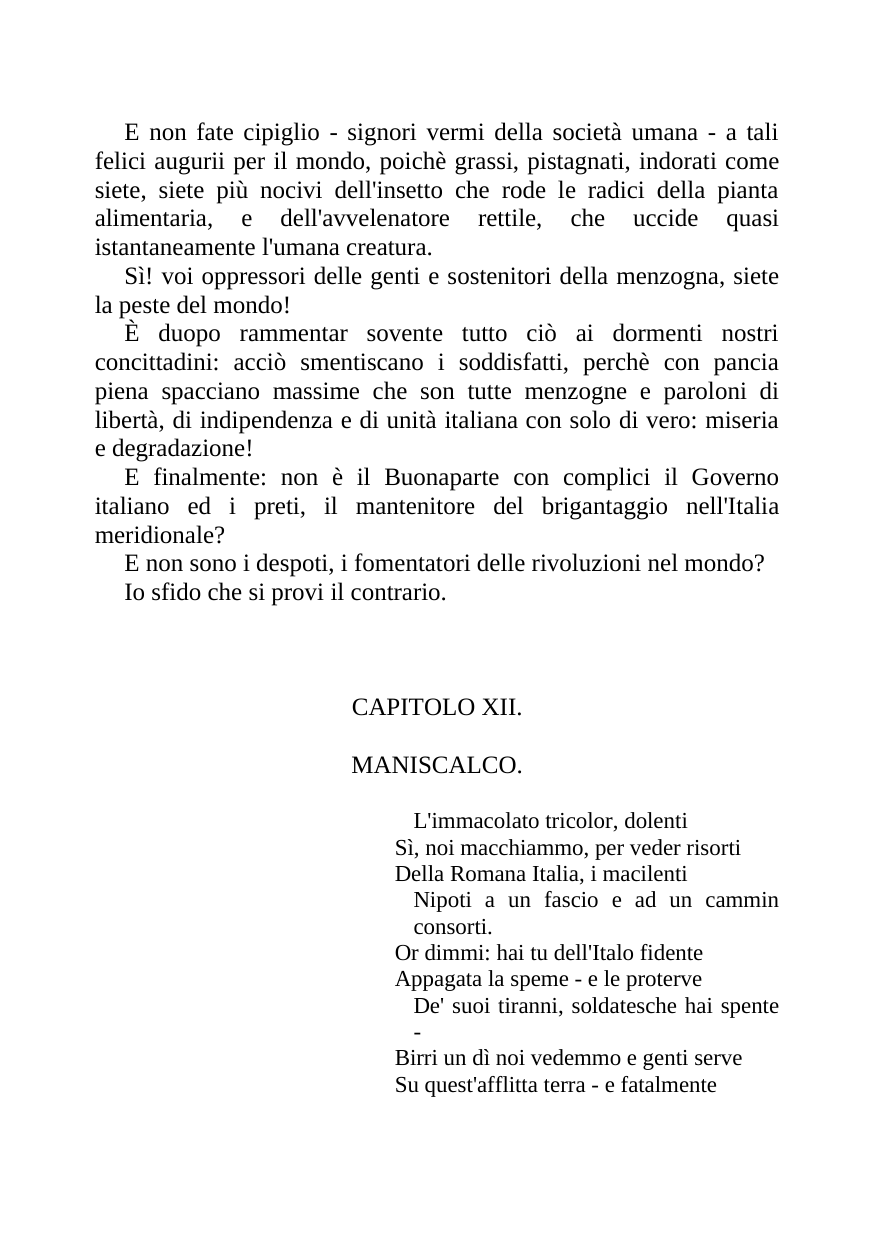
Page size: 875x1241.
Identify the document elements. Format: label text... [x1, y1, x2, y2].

text E finalmente: non è il Buonaparte con complici il Governo italiano ed i preti, il mantenitore del brigantaggio nell'Italia meridionale? [94, 462, 779, 548]
text Birri un dì noi vedemmo e genti serve [394, 1044, 779, 1071]
text Della Romana Italia, i macilenti [394, 860, 779, 886]
text Sì, noi macchiammo, per veder risorti [394, 834, 779, 860]
text CAPITOLO XII. [94, 692, 779, 721]
text Appagata la speme - e le proterve [394, 965, 779, 992]
text Io sfido che si provi il contrario. [94, 577, 779, 606]
text De' suoi tiranni, soldatesche hai spente - [413, 992, 779, 1044]
text MANISCALCO. [94, 750, 779, 778]
text E non fate cipiglio - signori vermi della società umana - a tali felici augurii per il mondo, poichè grassi, pistagnati, indorati come siete, siete più nocivi dell'insetto che rode le radici della pianta alimentaria, e dell'avvelenatore rettile, che uccide quasi istantaneamente l'umana creatura. [94, 117, 779, 261]
text L'immacolato tricolor, dolenti [413, 807, 779, 834]
text Nipoti a un fascio e ad un cammin consorti. [413, 886, 779, 939]
text Or dimmi: hai tu dell'Italo fidente [394, 939, 779, 965]
text E non sono i despoti, i fomentatori delle rivoluzioni nel mondo? [94, 548, 779, 577]
text Su quest'afflitta terra - e fatalmente [394, 1071, 779, 1097]
text Sì! voi oppressori delle genti e sostenitori della menzogna, siete la peste del mondo! [94, 261, 779, 318]
text È duopo rammentar sovente tutto ciò ai dormenti nostri concittadini: acciò smentiscano i soddisfatti, perchè con pancia piena spacciano massime che son tutte menzogne e paroloni di libertà, di indipendenza e di unità italiana con solo di vero: miseria e degradazione! [94, 318, 779, 462]
